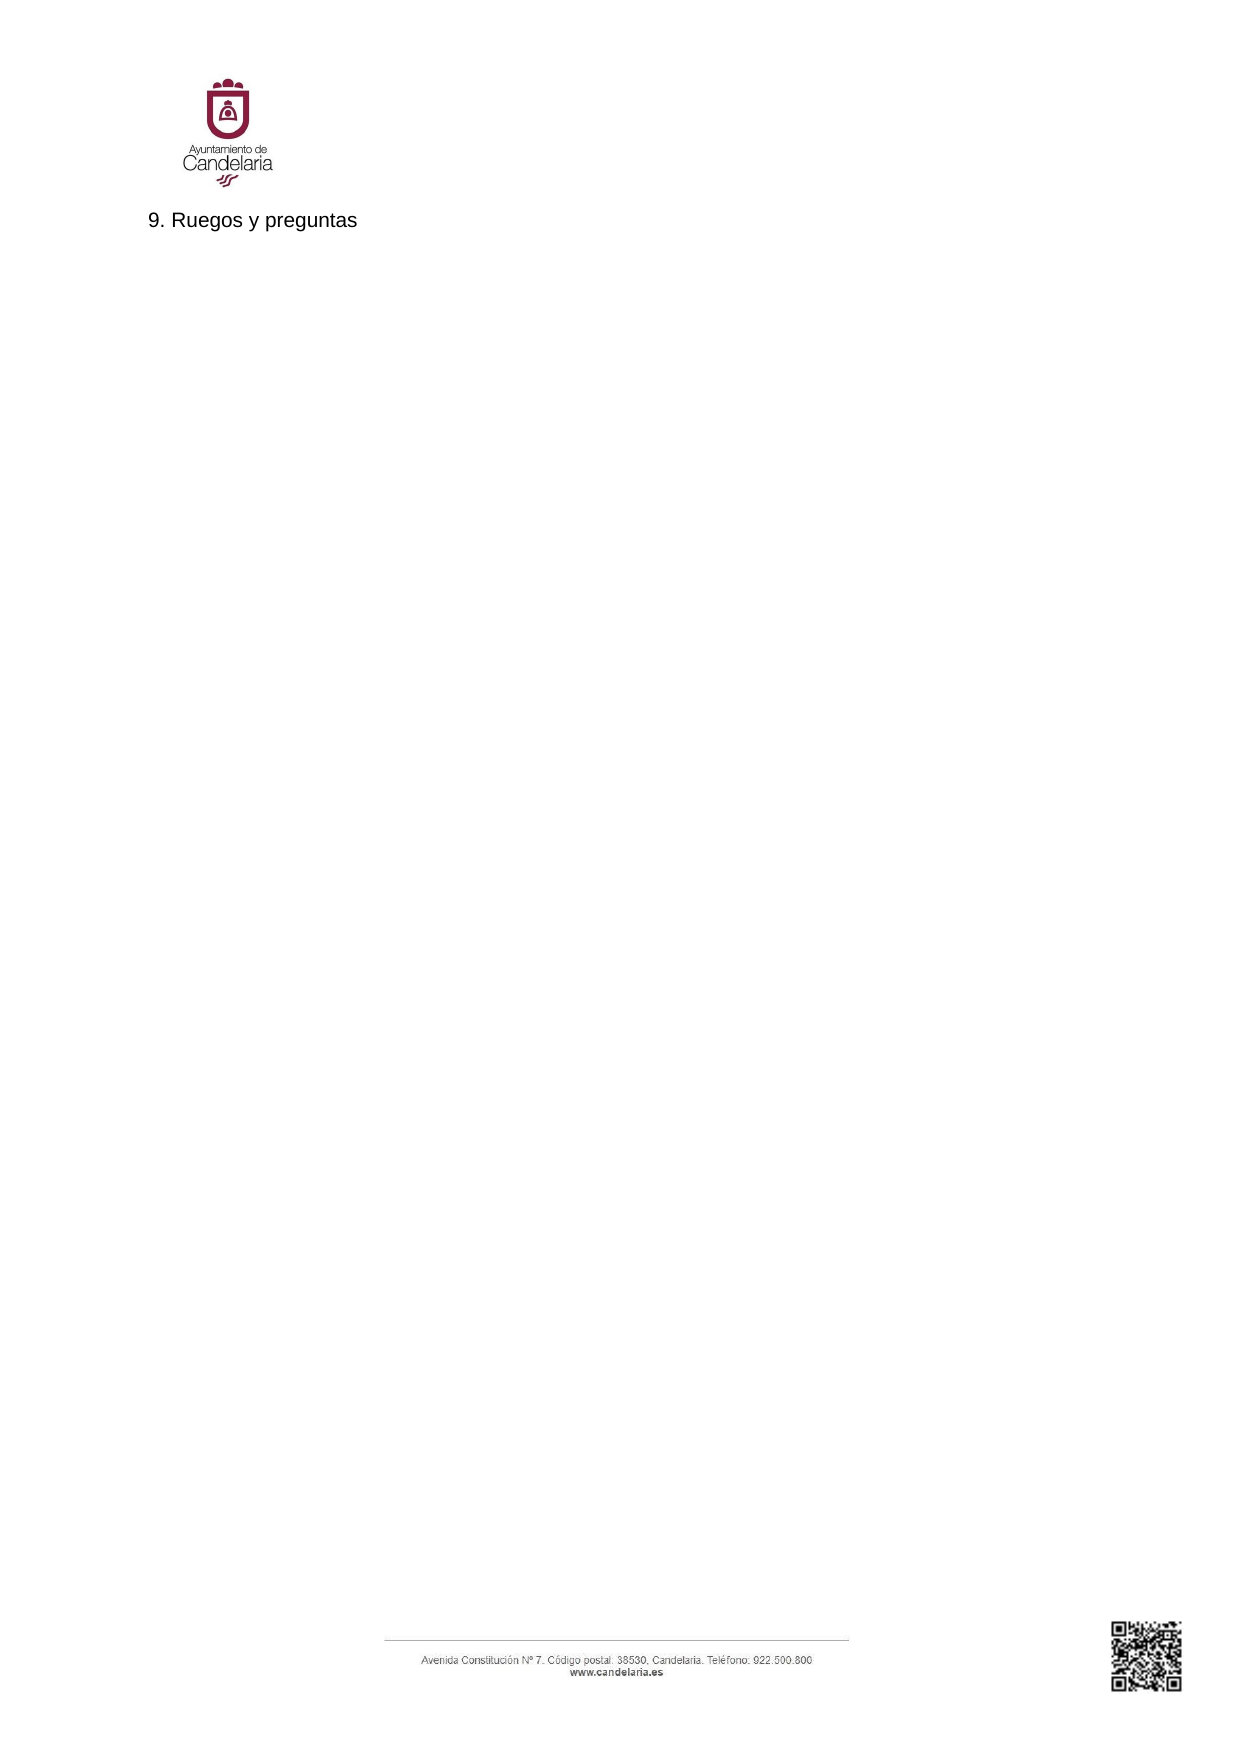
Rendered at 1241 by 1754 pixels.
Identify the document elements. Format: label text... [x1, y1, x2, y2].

text 9. Ruegos y preguntas [148, 208, 1071, 232]
